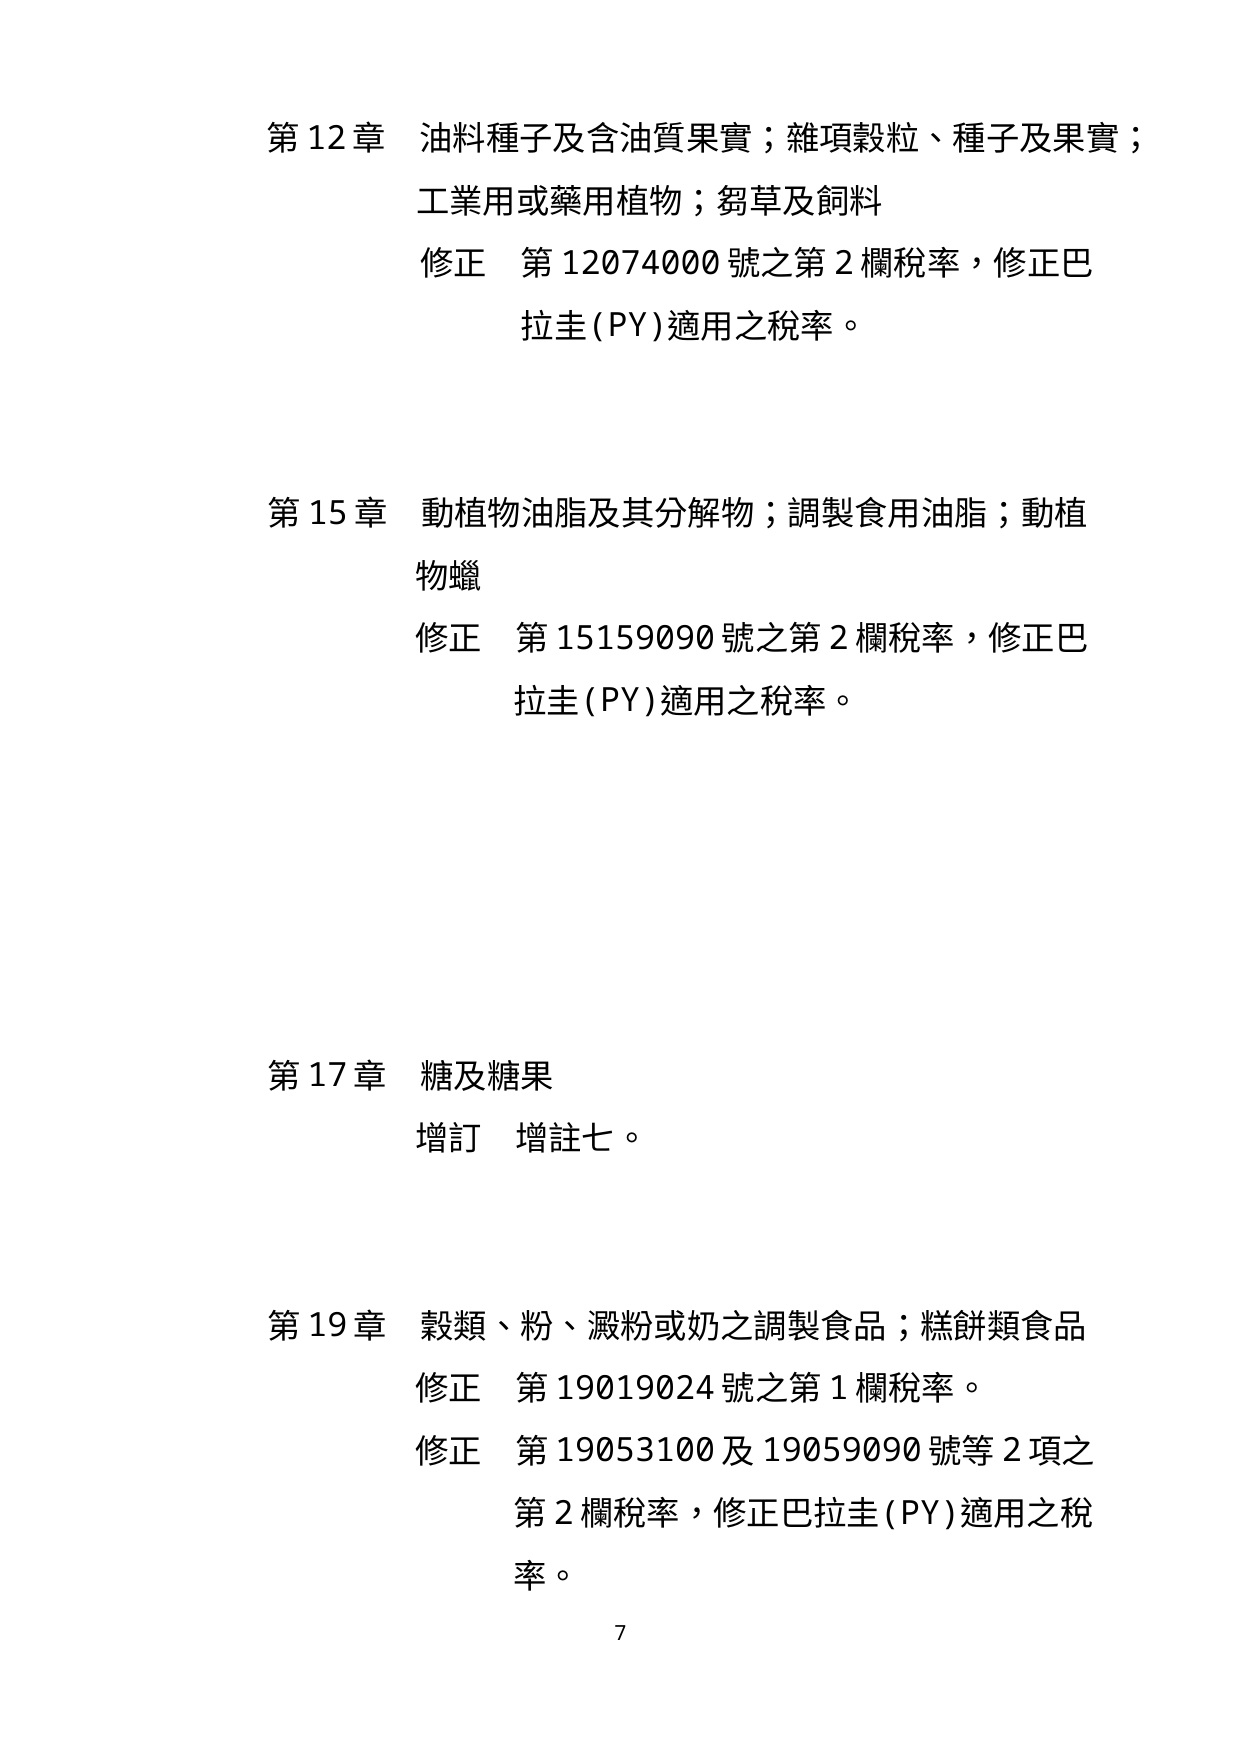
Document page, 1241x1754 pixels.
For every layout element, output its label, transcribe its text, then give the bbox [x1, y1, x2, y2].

text 第15章 動植物油脂及其分解物；調製食用油脂；動植物蠟 [268, 469, 1120, 594]
text 增訂 增註七。 [415, 1094, 1120, 1157]
text 修正 第19019024號之第1欄稅率。 [415, 1344, 1120, 1407]
text 修正 第19053100及19059090號等2項之第2欄稅率，修正巴拉圭(PY)適用之稅率。 [415, 1407, 1120, 1594]
text 第19章 穀類、粉、澱粉或奶之調製食品；糕餅類食品 [267, 1282, 1120, 1344]
text 第17章 糖及糖果 [267, 1032, 1120, 1094]
text 第12章 油料種子及含油質果實；雜項穀粒、種子及果實；工業用或藥用植物；芻草及飼料 [266, 94, 1120, 219]
text 修正 第12074000號之第2欄稅率，修正巴拉圭(PY)適用之稅率。 [420, 219, 1120, 344]
text 修正 第15159090號之第2欄稅率，修正巴拉圭(PY)適用之稅率。 [415, 594, 1120, 907]
